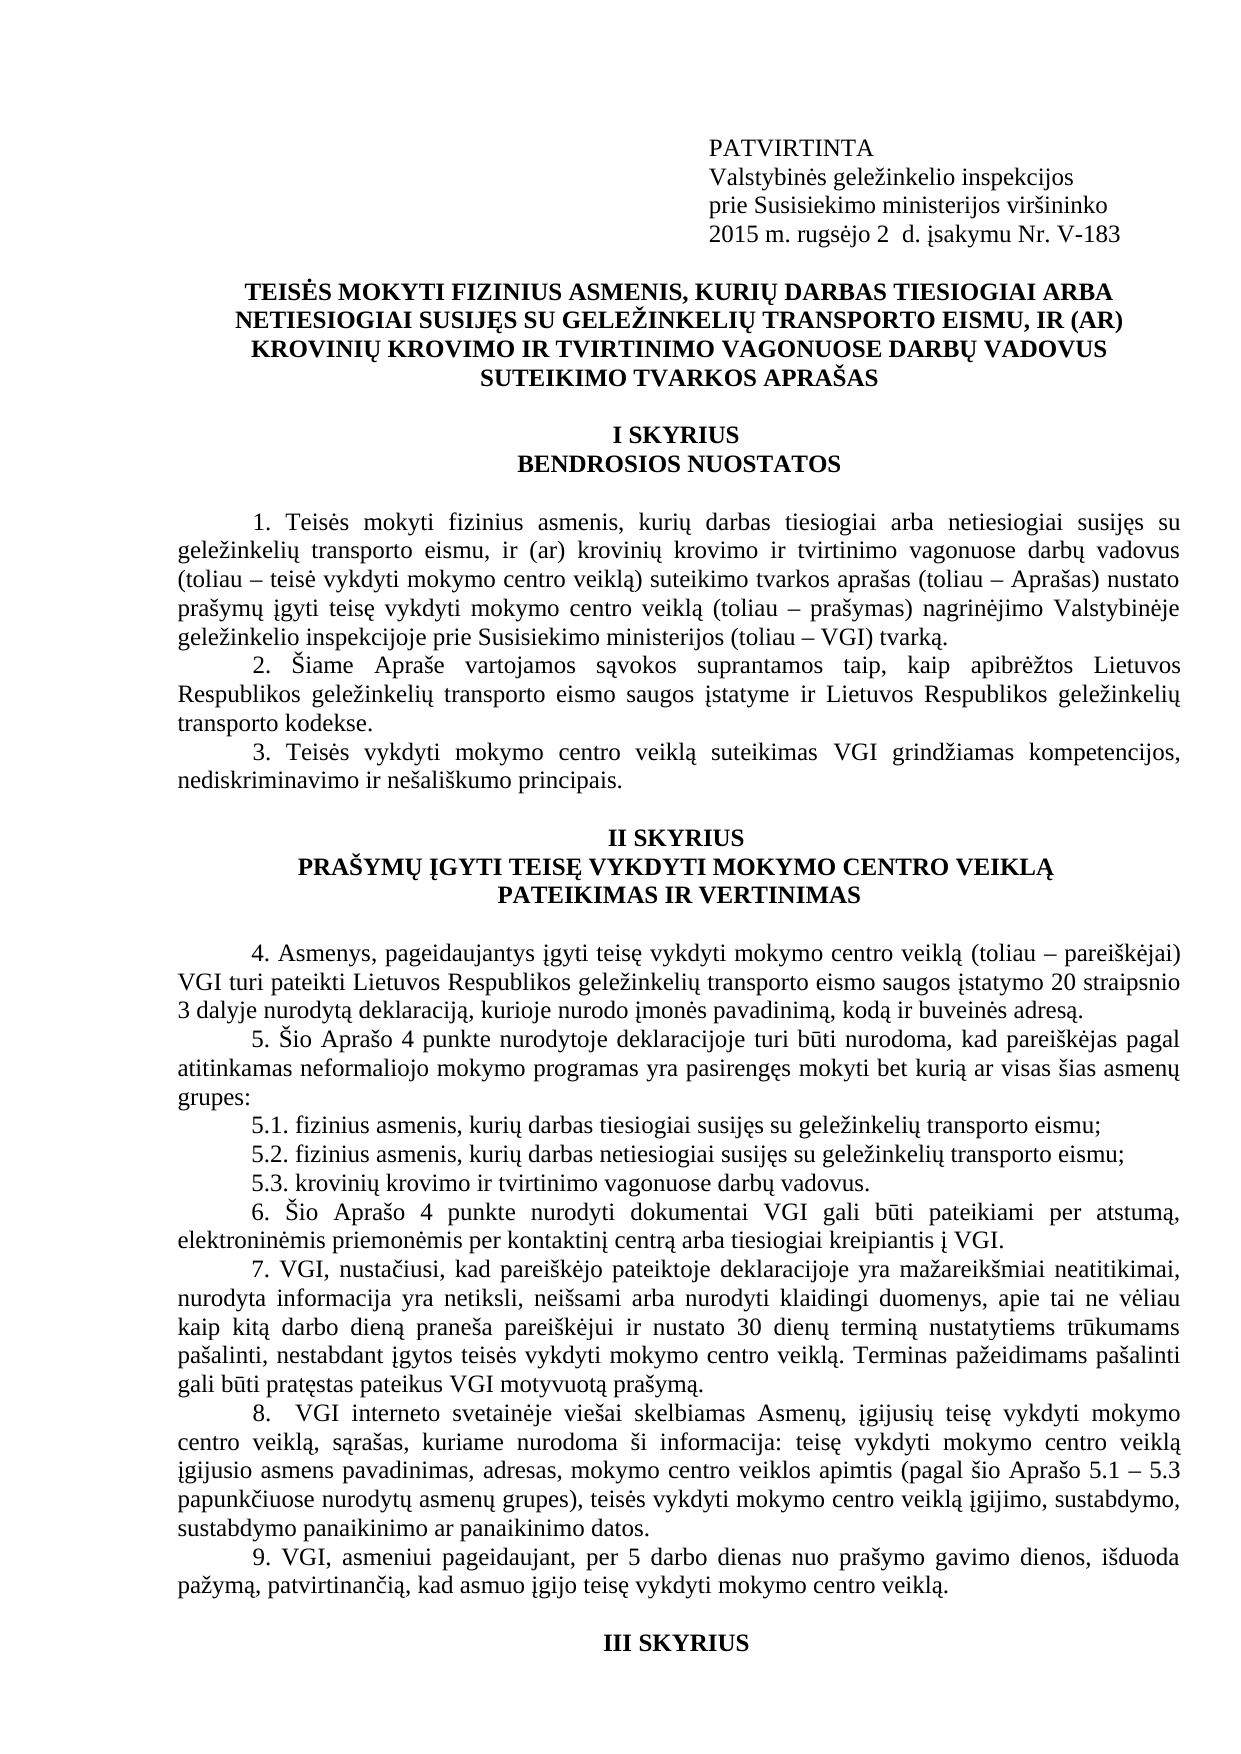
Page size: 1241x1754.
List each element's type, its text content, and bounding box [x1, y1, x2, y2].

text 2. Šiame Apraše vartojamos sąvokos suprantamos taip, kaip apibrėžtos Lietuvos Respublikos geležinkelių transporto eismo saugos įstatyme ir Lietuvos Respublikos geležinkelių transporto kodekse. [177, 650, 1181, 737]
text 7. VGI, nustačiusi, kad pareiškėjo pateiktoje deklaracijoje yra mažareikšmiai neatitikimai, nurodyta informacija yra netiksli, neišsami arba nurodyti klaidingi duomenys, apie tai ne vėliau kaip kitą darbo dieną praneša pareiškėjui ir nustato 30 dienų terminą nustatytiems trūkumams pašalinti, nestabdant įgytos teisės vykdyti mokymo centro veiklą. Terminas pažeidimams pašalinti gali būti pratęstas pateikus VGI motyvuotą prašymą. [177, 1254, 1181, 1398]
text 3. Teisės vykdyti mokymo centro veiklą suteikimas VGI grindžiamas kompetencijos, nediskriminavimo ir nešališkumo principais. [177, 737, 1181, 794]
text 5.1. fizinius asmenis, kurių darbas tiesiogiai susijęs su geležinkelių transporto eismu; [177, 1110, 1181, 1139]
text PRAŠYMŲ ĮGYTI TEISĘ VYKDYTI MOKYMO CENTRO VEIKLĄ [177, 852, 1181, 880]
text 8. VGI interneto svetainėje viešai skelbiamas Asmenų, įgijusių teisę vykdyti mokymo centro veiklą, sąrašas, kuriame nurodoma ši informacija: teisę vykdyti mokymo centro veiklą įgijusio asmens pavadinimas, adresas, mokymo centro veiklos apimtis (pagal šio Aprašo 5.1 – 5.3 papunkčiuose nurodytų asmenų grupes), teisės vykdyti mokymo centro veiklą įgijimo, sustabdymo, sustabdymo panaikinimo ar panaikinimo datos. [177, 1398, 1181, 1542]
text Patvirtinta [177, 133, 1181, 162]
text BENDROSIOS NUOSTATOS [177, 449, 1181, 478]
text II SKYRIUS [177, 823, 1181, 852]
text PATEIKIMAS IR VERTINIMAS [177, 880, 1181, 909]
text 1. Teisės mokyti fizinius asmenis, kurių darbas tiesiogiai arba netiesiogiai susijęs su geležinkelių transporto eismu, ir (ar) krovinių krovimo ir tvirtinimo vagonuose darbų vadovus (toliau – teisė vykdyti mokymo centro veiklą) suteikimo tvarkos aprašas (toliau – Aprašas) nustato prašymų įgyti teisę vykdyti mokymo centro veiklą (toliau – prašymas) nagrinėjimo Valstybinėje geležinkelio inspekcijoje prie Susisiekimo ministerijos (toliau – VGI) tvarką. [177, 507, 1181, 650]
text 4. Asmenys, pageidaujantys įgyti teisę vykdyti mokymo centro veiklą (toliau – pareiškėjai) VGI turi pateikti Lietuvos Respublikos geležinkelių transporto eismo saugos įstatymo 20 straipsnio 3 dalyje nurodytą deklaraciją, kurioje nurodo įmonės pavadinimą, kodą ir buveinės adresą. [177, 938, 1181, 1024]
text III SKYRIUS [177, 1628, 1181, 1657]
text Valstybinės geležinkelio inspekcijos [709, 162, 1181, 190]
text 5.3. krovinių krovimo ir tvirtinimo vagonuose darbų vadovus. [177, 1168, 1181, 1197]
text I SKYRIUS [177, 420, 1181, 449]
text 9. VGI, asmeniui pageidaujant, per 5 darbo dienas nuo prašymo gavimo dienos, išduoda pažymą, patvirtinančią, kad asmuo įgijo teisę vykdyti mokymo centro veiklą. [177, 1542, 1181, 1599]
text 5.2. fizinius asmenis, kurių darbas netiesiogiai susijęs su geležinkelių transporto eismu; [177, 1139, 1181, 1168]
text TEISĖS MOKYTI FIZINIUS ASMENIS, KURIŲ DARBAS TIESIOGIAI ARBA NETIESIOGIAI SUSIJĘS SU GELEŽINKELIŲ TRANSPORTO EISMU, IR (AR) KROVINIŲ KROVIMO IR TVIRTINIMO VAGONUOSE DARBŲ VADOVUS SUTEIKIMO TVARKOS APRAŠAS [177, 277, 1181, 392]
text 6. Šio Aprašo 4 punkte nurodyti dokumentai VGI gali būti pateikiami per atstumą, elektroninėmis priemonėmis per kontaktinį centrą arba tiesiogiai kreipiantis į VGI. [177, 1197, 1181, 1254]
text prie Susisiekimo ministerijos viršininko [709, 190, 1181, 219]
text 2015 m. rugsėjo 2 d. įsakymu Nr. V-183 [709, 219, 1181, 248]
text 5. Šio Aprašo 4 punkte nurodytoje deklaracijoje turi būti nurodoma, kad pareiškėjas pagal atitinkamas neformaliojo mokymo programas yra pasirengęs mokyti bet kurią ar visas šias asmenų grupes: [177, 1024, 1181, 1110]
